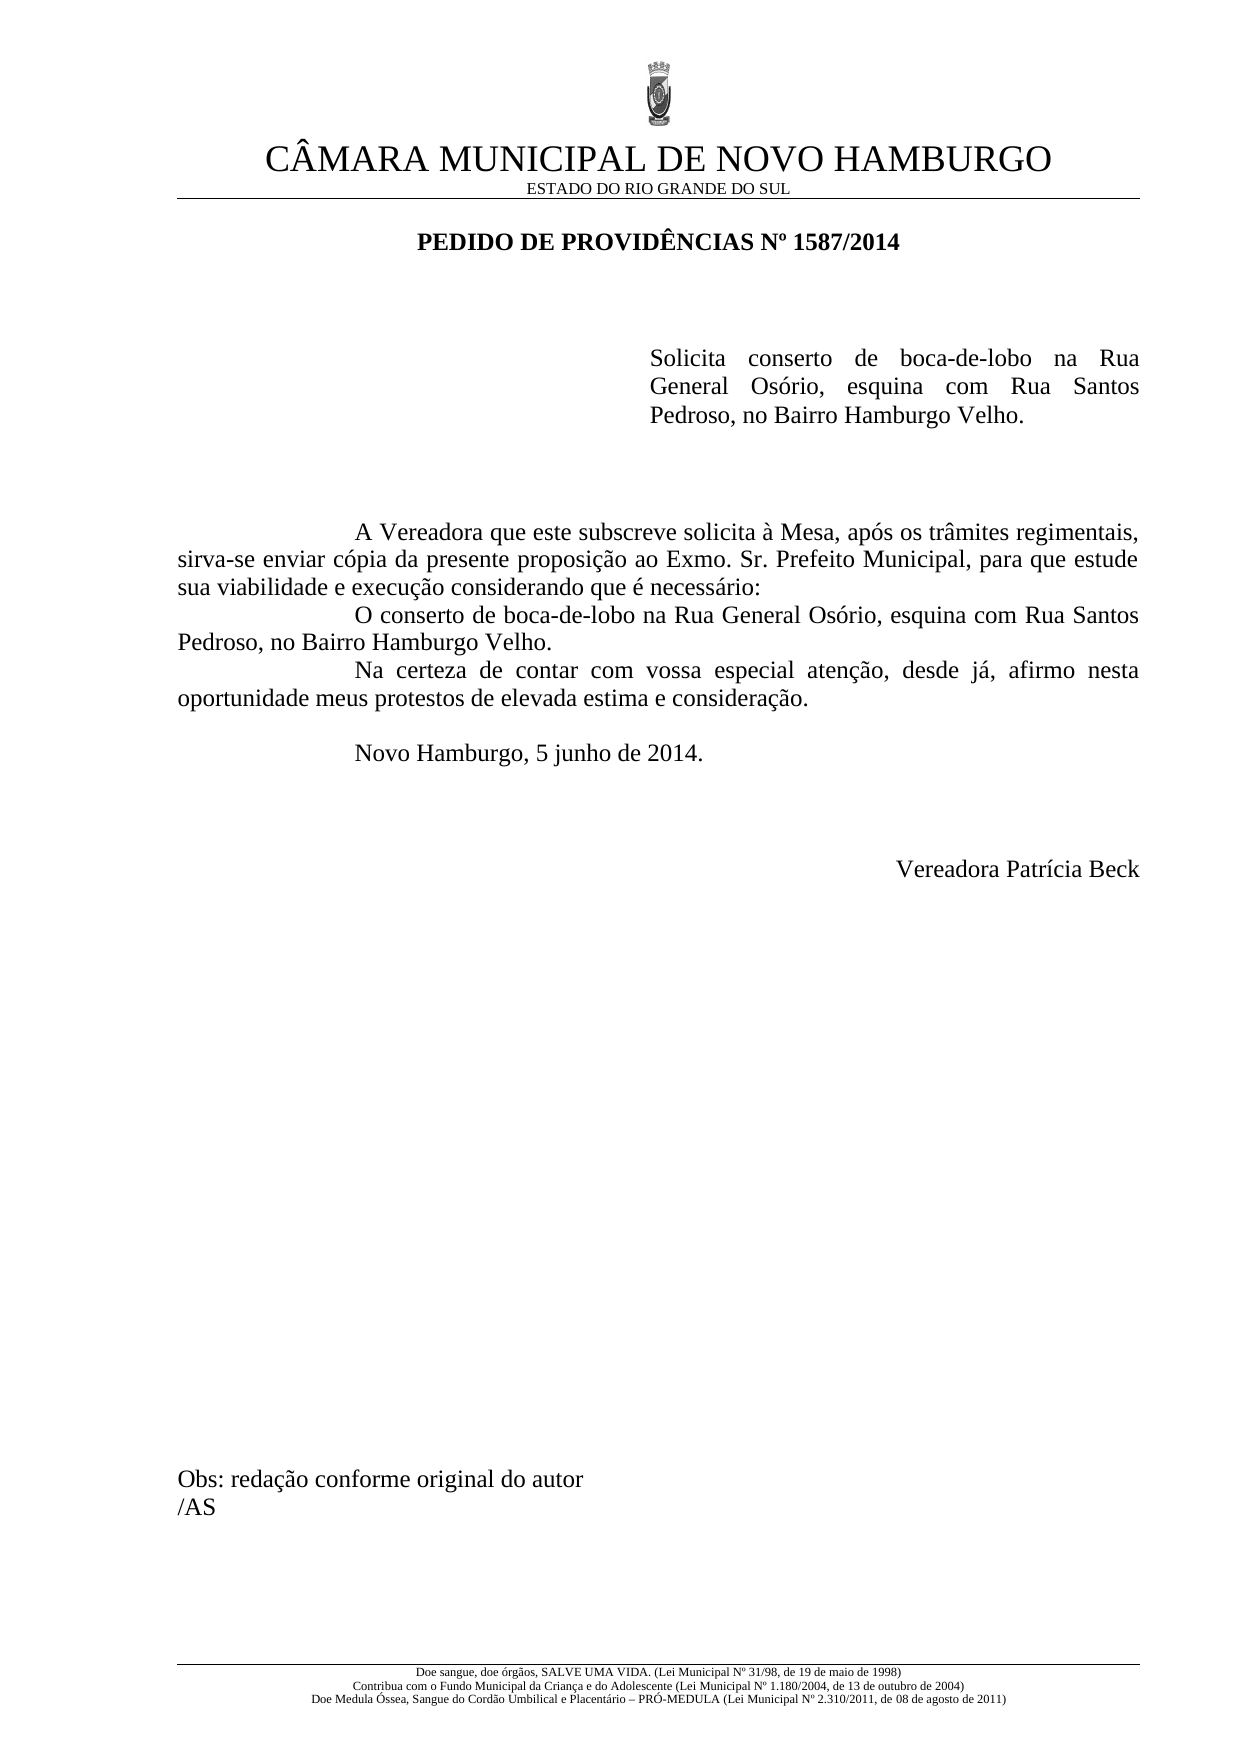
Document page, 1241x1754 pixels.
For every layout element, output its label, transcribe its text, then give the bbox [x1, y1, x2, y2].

text PEDIDO DE PROVIDÊNCIAS Nº 1587/2014 [177, 228, 1140, 256]
text Solicita conserto de boca-de-lobo na Rua General Osório, esquina com Rua Santos Pedroso, no Bairro Hamburgo Velho. [649, 344, 1140, 429]
text A Vereadora que este subscreve solicita à Mesa, após os trâmites regimentais, sirva-se enviar cópia da presente proposição ao Exmo. Sr. Prefeito Municipal, para que estude sua viabilidade e execução considerando que é necessário: [177, 518, 1140, 601]
text Obs: redação conforme original do autor [177, 1465, 1140, 1493]
text Na certeza de contar com vossa especial atenção, desde já, afirmo nesta oportunidade meus protestos de elevada estima e consideração. [177, 656, 1140, 712]
text Novo Hamburgo, 5 junho de 2014. [177, 739, 1140, 767]
text Vereadora Patrícia Beck [649, 856, 1140, 883]
text /AS [177, 1493, 1140, 1521]
text O conserto de boca-de-lobo na Rua General Osório, esquina com Rua Santos Pedroso, no Bairro Hamburgo Velho. [177, 601, 1140, 656]
